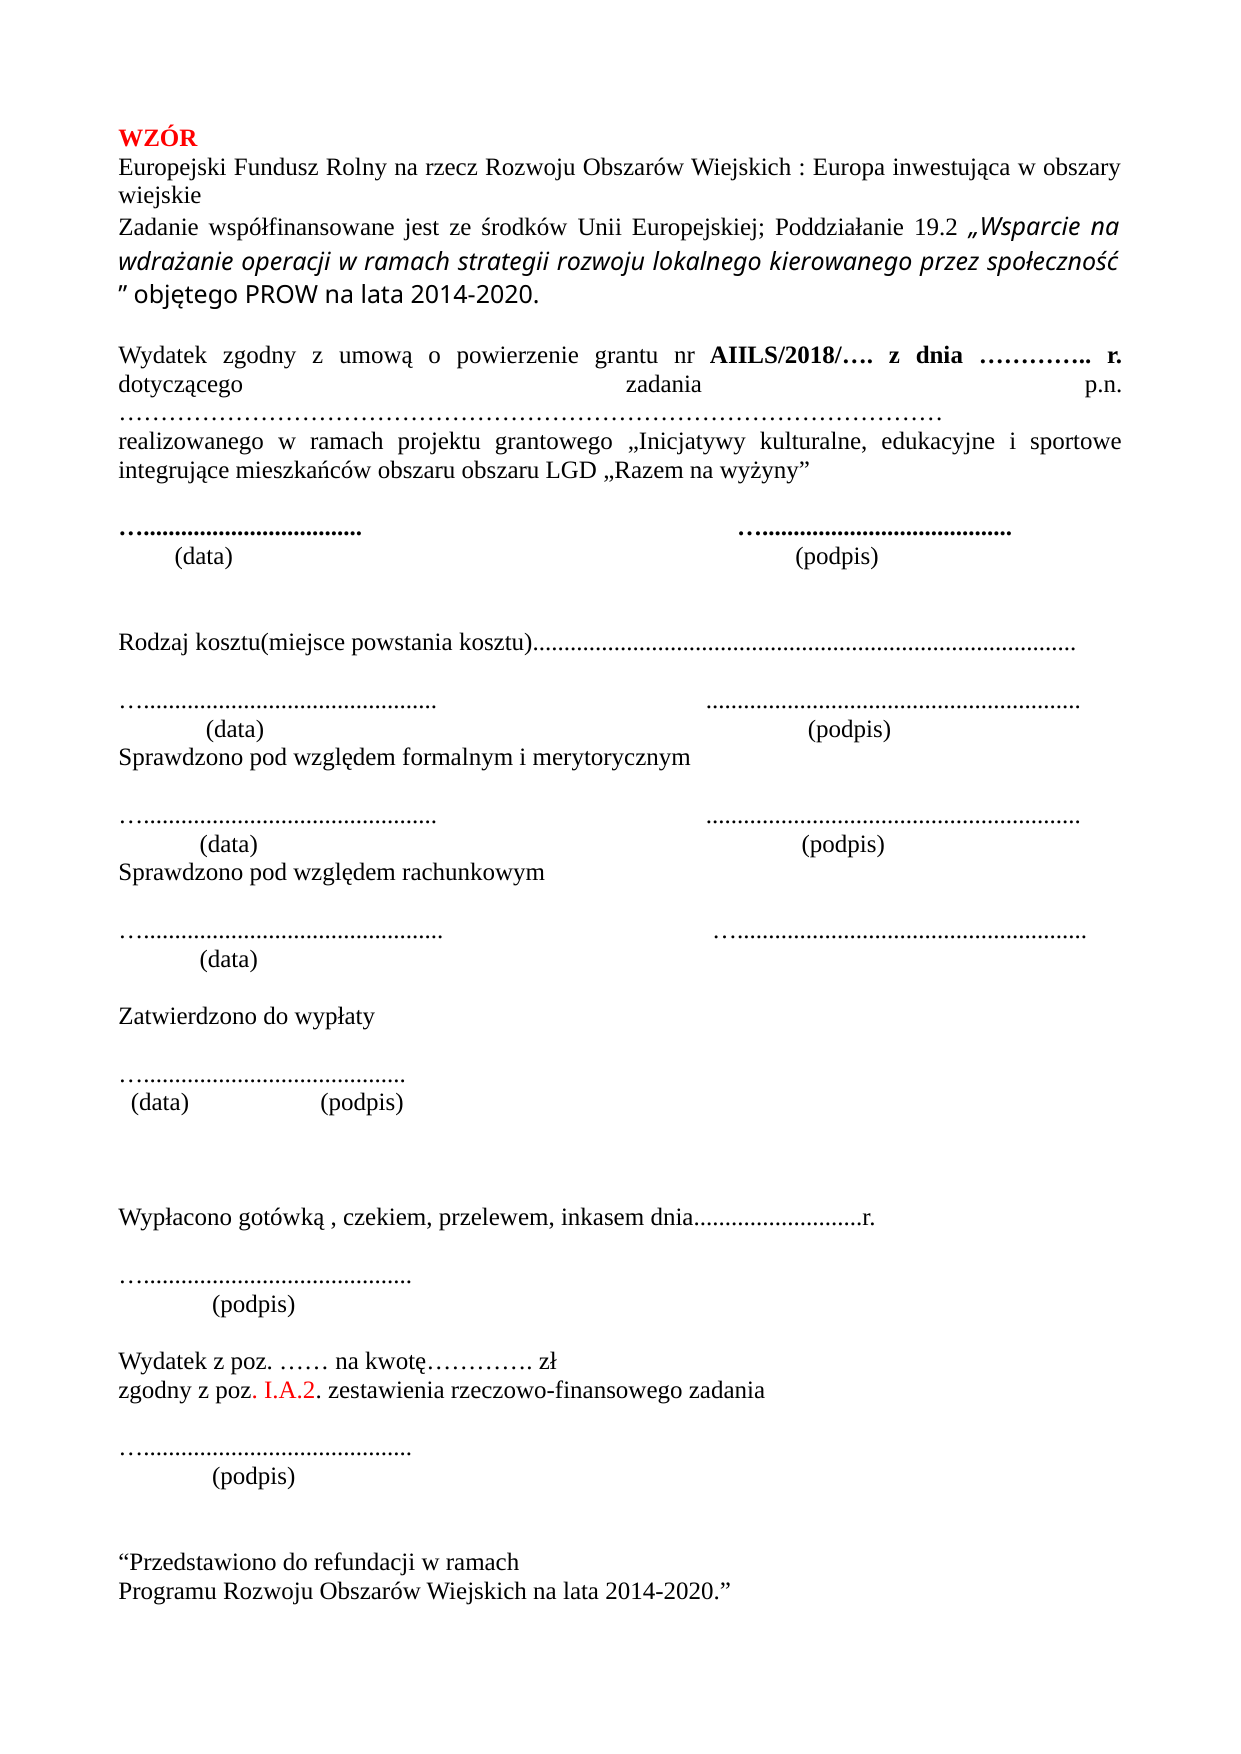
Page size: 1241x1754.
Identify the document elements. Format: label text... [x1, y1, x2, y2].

text Wydatek zgodny z umową o powierzenie grantu nr AIILS/2018/…. z dnia ………….. r. dotyczącego zadania p.n. ……………………………………………………………………………………… [118, 340, 1122, 426]
text …........................................... [118, 1260, 1122, 1289]
text Zadanie współfinansowane jest ze środków Unii Europejskiej; Poddziałanie 19.2 „Wsparcie na wdrażanie operacji w ramach strategii rozwoju lokalnego kierowanego przez społeczność ” objętego PROW na lata 2014-2020. [118, 209, 1122, 311]
text Sprawdzono pod względem rachunkowym [118, 857, 1122, 886]
text …............................................... ............................................................ [118, 800, 1122, 829]
text …................................................ …........................................................ [118, 915, 1122, 944]
text (podpis) [118, 1289, 1122, 1317]
text Wypłacono gotówką , czekiem, przelewem, inkasem dnia...........................r. [118, 1202, 1122, 1231]
text (data) (podpis) [118, 829, 1122, 857]
text “Przedstawiono do refundacji w ramach [118, 1547, 1122, 1576]
text (data) (podpis) [118, 714, 1122, 742]
text Programu Rozwoju Obszarów Wiejskich na lata 2014-2020.” [118, 1576, 1122, 1605]
text Europejski Fundusz Rolny na rzecz Rozwoju Obszarów Wiejskich : Europa inwestująca w obszary wiejskie [118, 152, 1122, 209]
text (data) (podpis) [118, 541, 1122, 570]
text Rodzaj kosztu(miejsce powstania kosztu)....................................................................................... [118, 627, 1122, 656]
text Wydatek z poz. …… na kwotę…………. zł [118, 1346, 1122, 1375]
text (data) (podpis) [118, 1087, 1122, 1116]
text zgodny z poz. I.A.2. zestawienia rzeczowo-finansowego zadania [118, 1375, 1122, 1404]
text (podpis) [118, 1461, 1122, 1490]
text …............................................... ............................................................ [118, 685, 1122, 714]
text …................................... …........................................ [118, 512, 1122, 541]
text realizowanego w ramach projektu grantowego „Inicjatywy kulturalne, edukacyjne i sportowe integrujące mieszkańców obszaru obszaru LGD „Razem na wyżyny” [118, 426, 1122, 484]
text WZÓR [118, 123, 1122, 152]
text Sprawdzono pod względem formalnym i merytorycznym [118, 742, 1122, 771]
text Zatwierdzono do wypłaty [118, 1001, 1122, 1030]
text …........................................... [118, 1432, 1122, 1461]
text ….......................................... [118, 1059, 1122, 1087]
text (data) [118, 944, 1122, 972]
